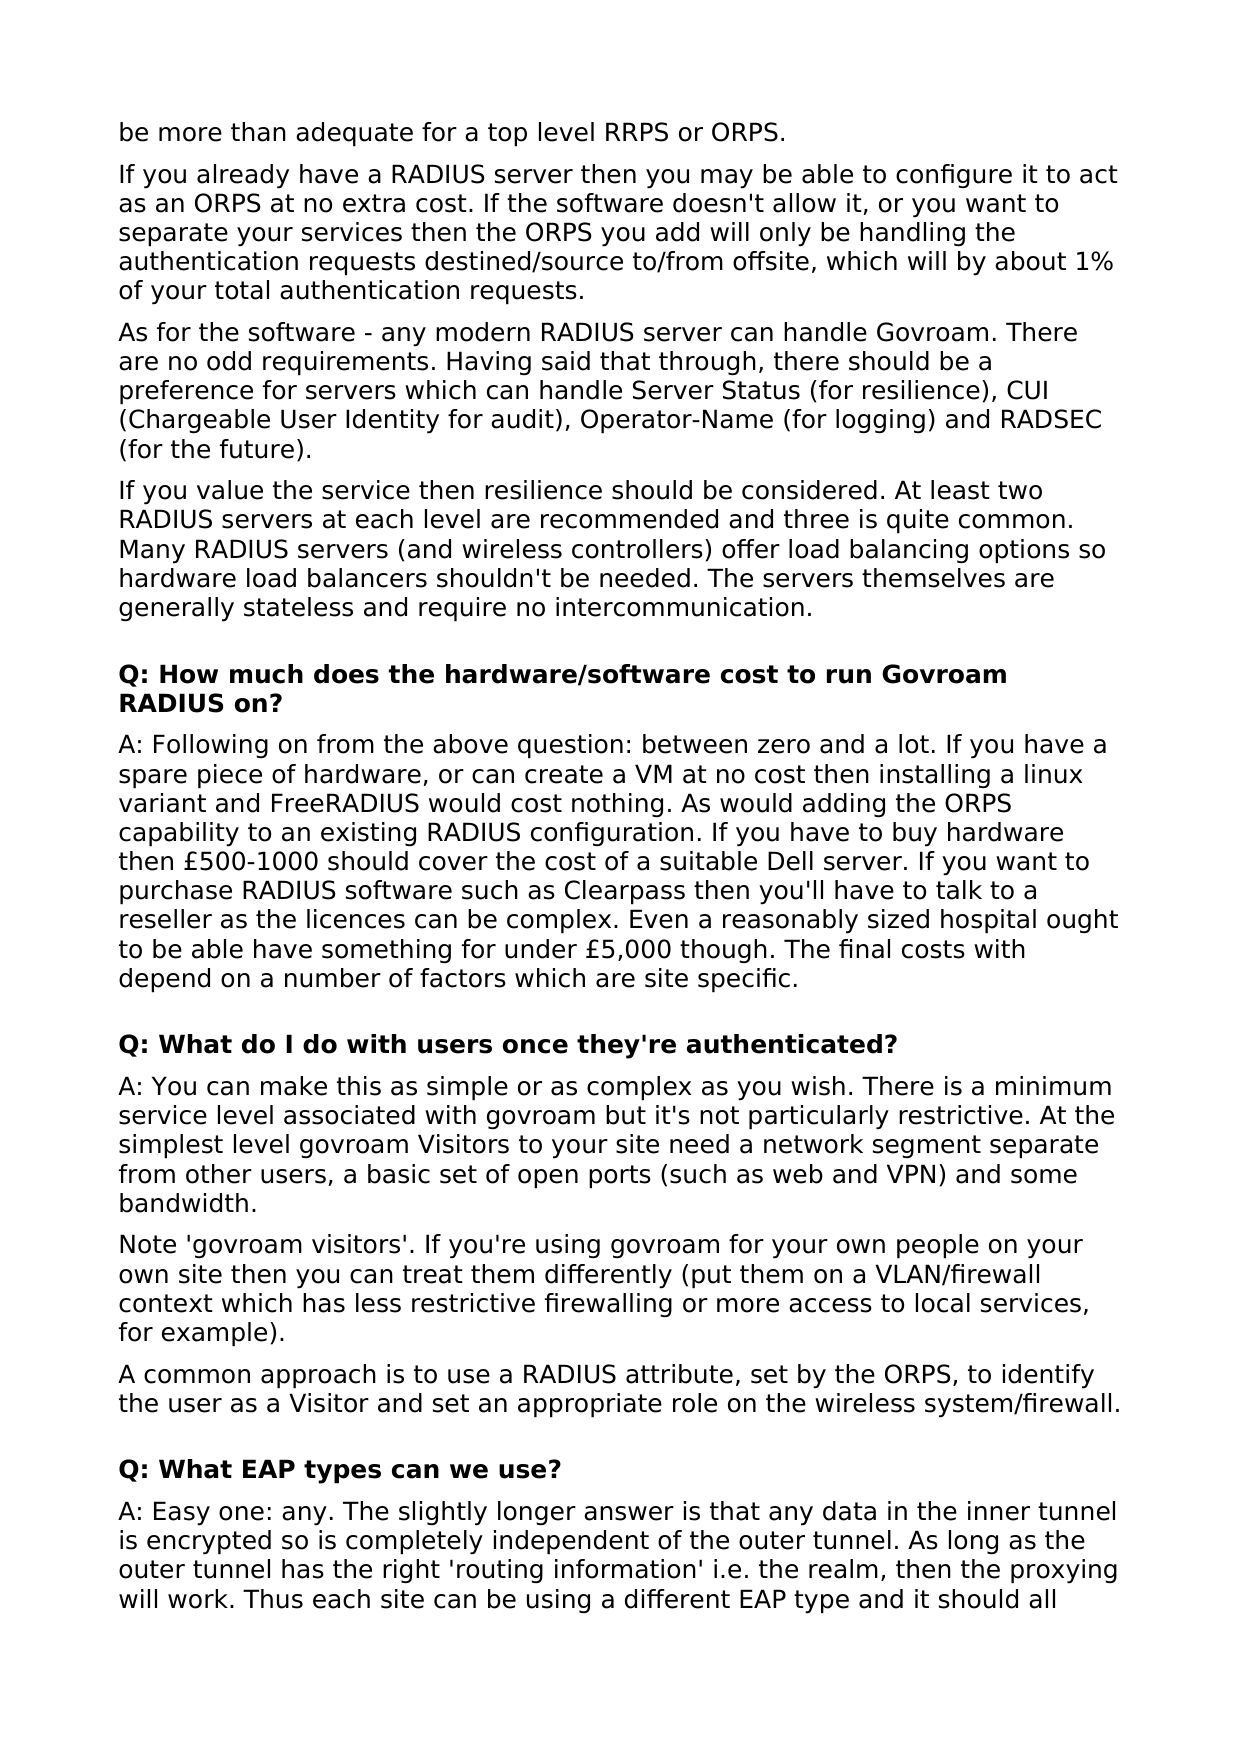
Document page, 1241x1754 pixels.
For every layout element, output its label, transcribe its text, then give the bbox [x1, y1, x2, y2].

text A: Easy one: any. The slightly longer answer is that any data in the inner tunnel is encrypted so is completely independent of the outer tunnel. As long as the outer tunnel has the right 'routing information' i.e. the realm, then the proxying will work. Thus each site can be using a different EAP type and it should all [118, 1497, 1122, 1614]
subtitle Q: What do I do with users once they're authenticated? [118, 1031, 1122, 1060]
text A common approach is to use a RADIUS attribute, set by the ORPS, to identify the user as a Visitor and set an appropriate role on the wireless system/firewall. [118, 1360, 1122, 1418]
text A: Following on from the above question: between zero and a lot. If you have a spare piece of hardware, or can create a VM at no cost then installing a linux variant and FreeRADIUS would cost nothing. As would adding the ORPS capability to an existing RADIUS configuration. If you have to buy hardware then £500-1000 should cover the cost of a suitable Dell server. If you want to purchase RADIUS software such as Clearpass then you'll have to talk to a reseller as the licences can be complex. Even a reasonably sized hospital ought to be able have something for under £5,000 though. The final costs with depend on a number of factors which are site specific. [118, 731, 1122, 993]
text A: You can make this as simple or as complex as you wish. There is a minimum service level associated with govroam but it's not particularly restrictive. At the simplest level govroam Visitors to your site need a network segment separate from other users, a basic set of open ports (such as web and VPN) and some bandwidth. [118, 1072, 1122, 1218]
text Note 'govroam visitors'. If you're using govroam for your own people on your own site then you can treat them differently (put them on a VLAN/firewall context which has less restrictive firewalling or more access to local services, for example). [118, 1231, 1122, 1347]
text As for the software - any modern RADIUS server can handle Govroam. There are no odd requirements. Having said that through, there should be a preference for servers which can handle Server Status (for resilience), CUI (Chargeable User Identity for audit), Operator-Name (for logging) and RADSEC (for the future). [118, 318, 1122, 464]
subtitle Q: What EAP types can we use? [118, 1456, 1122, 1485]
text be more than adequate for a top level RRPS or ORPS. [118, 118, 1122, 147]
text If you already have a RADIUS server then you may be able to configure it to act as an ORPS at no extra cost. If the software doesn't allow it, or you want to separate your services then the ORPS you add will only be handling the authentication requests destined/source to/from offsite, which will by about 1% of your total authentication requests. [118, 160, 1122, 306]
subtitle Q: How much does the hardware/software cost to run Govroam RADIUS on? [118, 660, 1122, 718]
text If you value the service then resilience should be considered. At least two RADIUS servers at each level are recommended and three is quite common. Many RADIUS servers (and wireless controllers) offer load balancing options so hardware load balancers shouldn't be needed. The servers themselves are generally stateless and require no intercommunication. [118, 476, 1122, 622]
